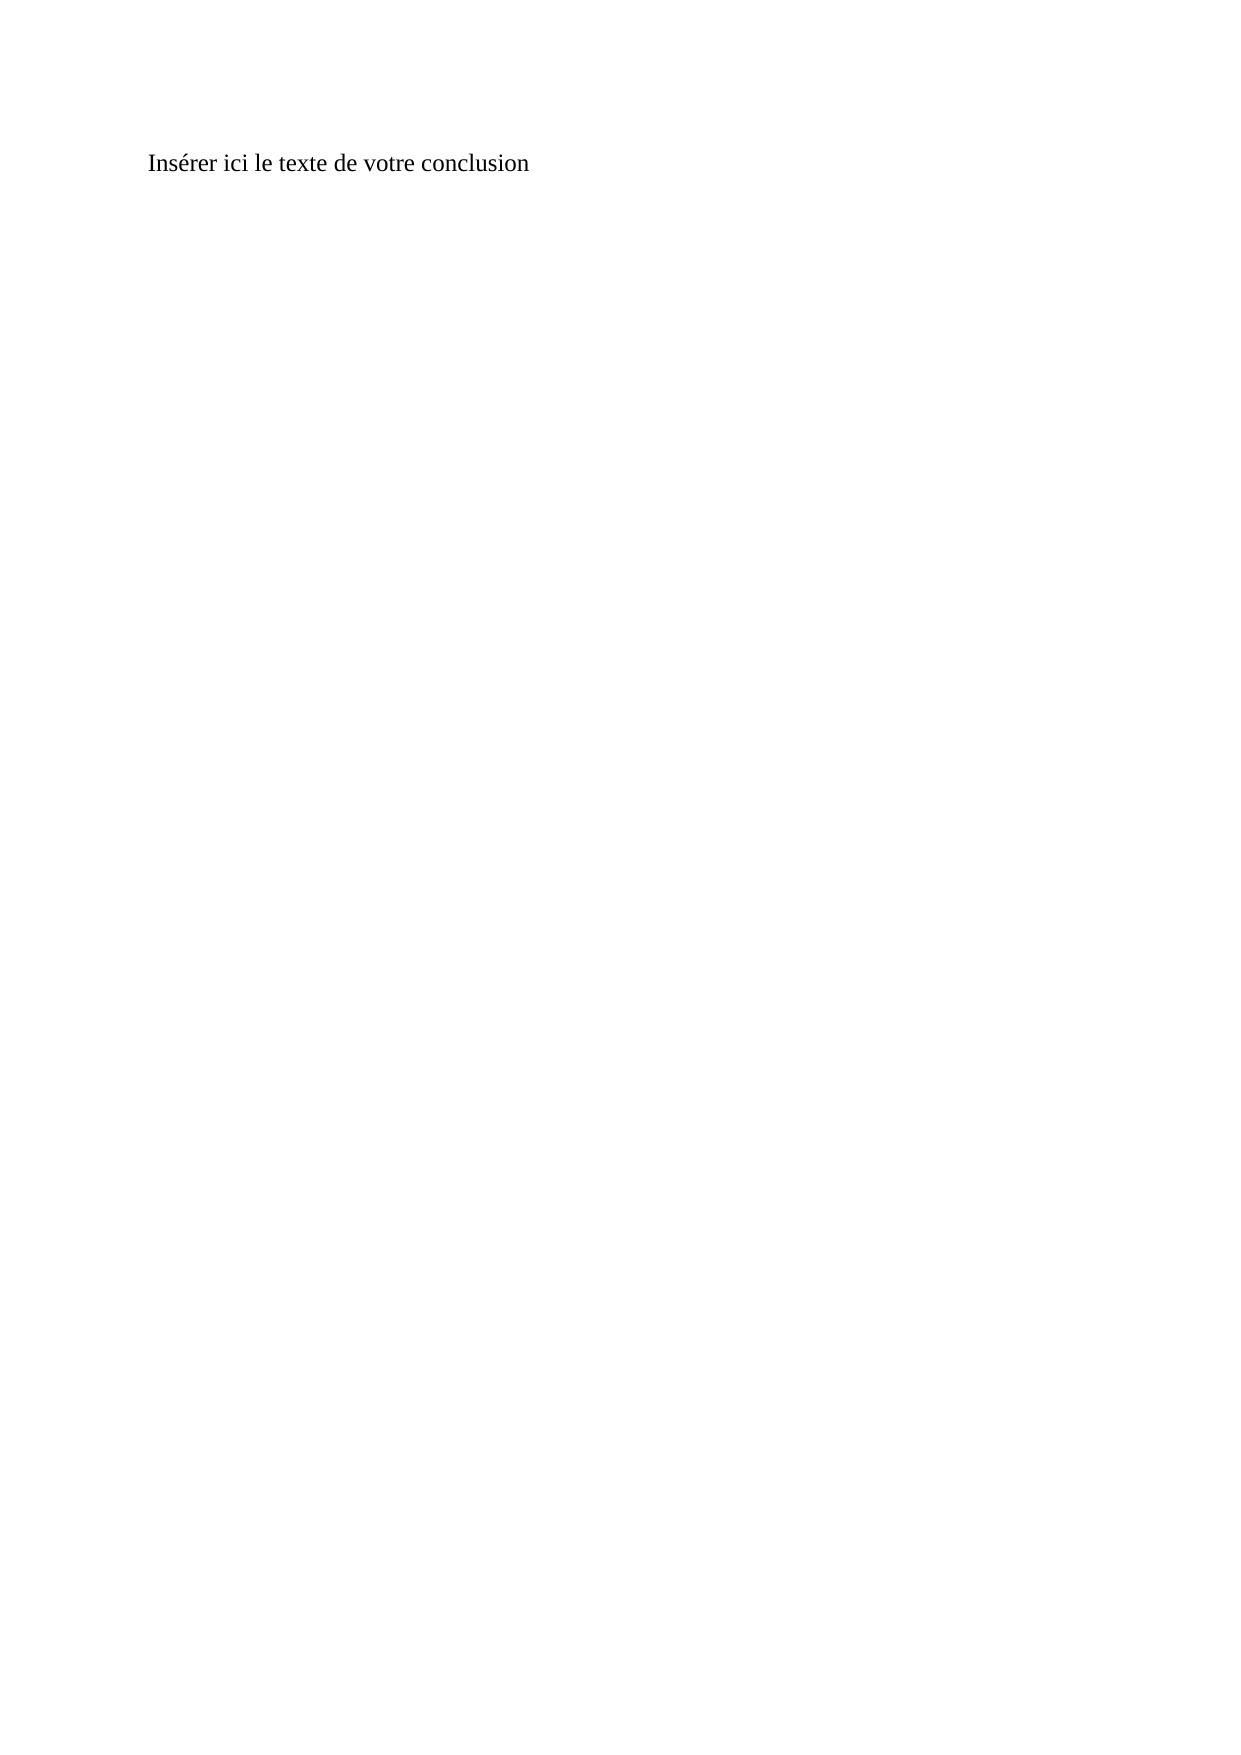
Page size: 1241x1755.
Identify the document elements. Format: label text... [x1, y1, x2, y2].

subtitle Insérer ici le texte de votre conclusion [148, 148, 1093, 176]
